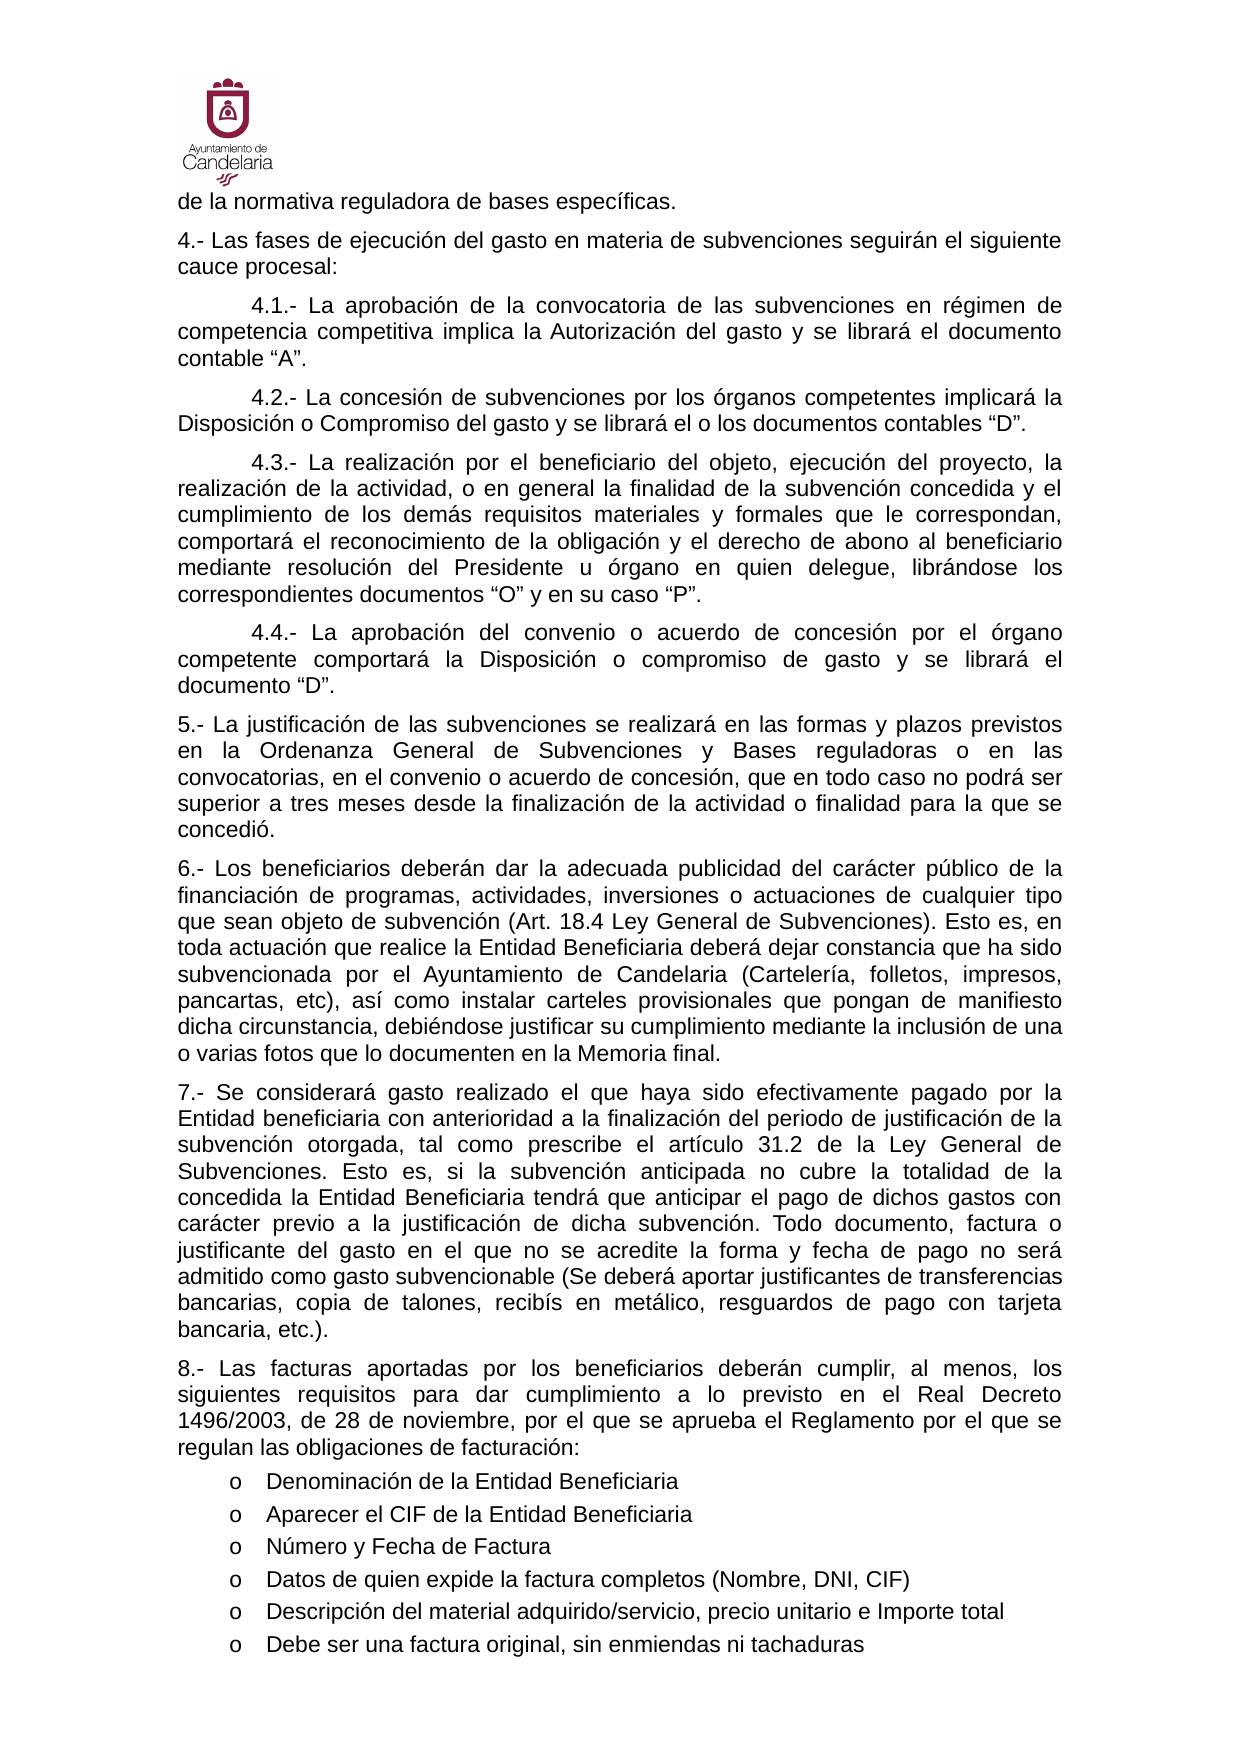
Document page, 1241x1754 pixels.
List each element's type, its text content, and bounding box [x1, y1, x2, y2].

list Datos de quien expide la factura completos (Nombre, DNI, CIF) [228, 1566, 1063, 1594]
list Denominación de la Entidad Beneficiaria [228, 1468, 1063, 1497]
list Aparecer el CIF de la Entidad Beneficiaria [228, 1501, 1063, 1529]
text 4.2.- La concesión de subvenciones por los órganos competentes implicará la Disposición o Compromiso del gasto y se librará el o los documentos contables “D”. [177, 383, 1063, 436]
text 4.4.- La aprobación del convenio o acuerdo de concesión por el órgano competente comportará la Disposición o compromiso de gasto y se librará el documento “D”. [177, 619, 1063, 698]
text 8.- Las facturas aportadas por los beneficiarios deberán cumplir, al menos, los siguientes requisitos para dar cumplimiento a lo previsto en el Real Decreto 1496/2003, de 28 de noviembre, por el que se aprueba el Reglamento por el que se regulan las obligaciones de facturación: [177, 1354, 1063, 1460]
list Debe ser una factura original, sin enmiendas ni tachaduras [228, 1631, 1063, 1659]
list Número y Fecha de Factura [228, 1533, 1063, 1562]
text 4.1.- La aprobación de la convocatoria de las subvenciones en régimen de competencia competitiva implica la Autorización del gasto y se librará el documento contable “A”. [177, 292, 1063, 371]
text 4.- Las fases de ejecución del gasto en materia de subvenciones seguirán el siguiente cauce procesal: [177, 227, 1063, 279]
text 6.- Los beneficiarios deberán dar la adecuada publicidad del carácter público de la financiación de programas, actividades, inversiones o actuaciones de cualquier tipo que sean objeto de subvención (Art. 18.4 Ley General de Subvenciones). Esto es, en toda actuación que realice la Entidad Beneficiaria deberá dejar constancia que ha sido subvencionada por el Ayuntamiento de Candelaria (Cartelería, folletos, impresos, pancartas, etc), así como instalar carteles provisionales que pongan de manifiesto dicha circunstancia, debiéndose justificar su cumplimiento mediante la inclusión de una o varias fotos que lo documenten en la Memoria final. [177, 855, 1063, 1066]
text 7.- Se considerará gasto realizado el que haya sido efectivamente pagado por la Entidad beneficiaria con anterioridad a la finalización del periodo de justificación de la subvención otorgada, tal como prescribe el artículo 31.2 de la Ley General de Subvenciones. Esto es, si la subvención anticipada no cubre la totalidad de la concedida la Entidad Beneficiaria tendrá que anticipar el pago de dichos gastos con carácter previo a la justificación de dicha subvención. Todo documento, factura o justificante del gasto en el que no se acredite la forma y fecha de pago no será admitido como gasto subvencionable (Se deberá aportar justificantes de transferencias bancarias, copia de talones, recibís en metálico, resguardos de pago con tarjeta bancaria, etc.). [177, 1078, 1063, 1342]
text de la normativa reguladora de bases específicas. [177, 188, 1063, 214]
text 4.3.- La realización por el beneficiario del objeto, ejecución del proyecto, la realización de la actividad, o en general la finalidad de la subvención concedida y el cumplimiento de los demás requisitos materiales y formales que le correspondan, comportará el reconocimiento de la obligación y el derecho de abono al beneficiario mediante resolución del Presidente u órgano en quien delegue, librándose los correspondientes documentos “O” y en su caso “P”. [177, 449, 1063, 607]
list Descripción del material adquirido/servicio, precio unitario e Importe total [228, 1598, 1063, 1627]
text 5.- La justificación de las subvenciones se realizará en las formas y plazos previstos en la Ordenanza General de Subvenciones y Bases reguladoras o en las convocatorias, en el convenio o acuerdo de concesión, que en todo caso no podrá ser superior a tres meses desde la finalización de la actividad o finalidad para la que se concedió. [177, 711, 1063, 843]
